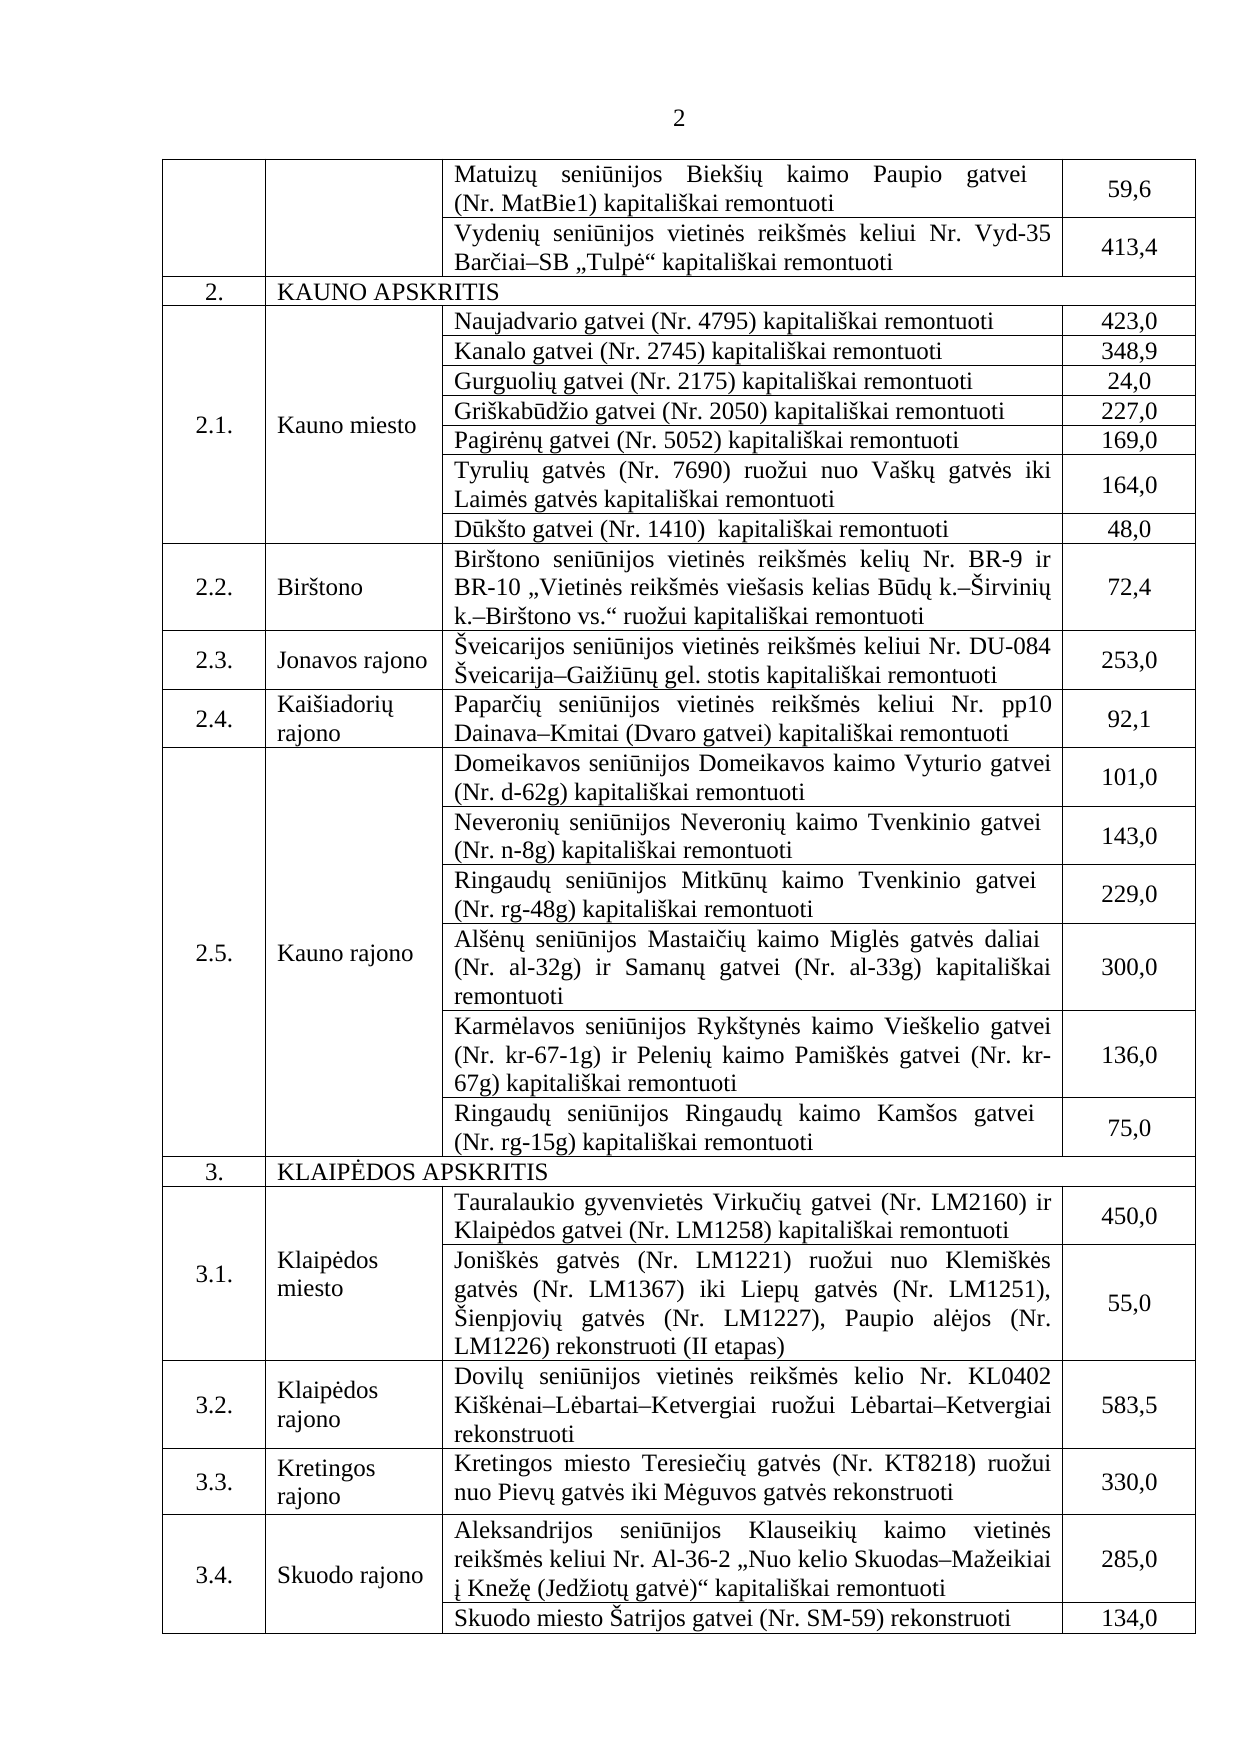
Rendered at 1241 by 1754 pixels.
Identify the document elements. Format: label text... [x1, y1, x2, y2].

table_cell 348,9 [1063, 336, 1195, 365]
table_cell 101,0 [1063, 748, 1195, 806]
table_cell 3.4. [163, 1515, 265, 1633]
table_cell 3. [163, 1157, 265, 1186]
table_cell 164,0 [1063, 455, 1195, 513]
table_cell 285,0 [1063, 1515, 1195, 1602]
table_cell 2.3. [163, 631, 265, 688]
table_cell Kauno rajono [266, 748, 442, 1156]
table_cell Tauralaukio gyvenvietės Virkučių gatvei (Nr. LM2160) ir Klaipėdos gatvei (Nr. LM1258) kapitališkai remontuoti [443, 1187, 1062, 1244]
table_cell Neveronių seniūnijos Neveronių kaimo Tvenkinio gatvei (Nr. n-8g) kapitališkai remontuoti [443, 807, 1062, 864]
table_cell Ringaudų seniūnijos Ringaudų kaimo Kamšos gatvei (Nr. rg-15g) kapitališkai remontuoti [443, 1098, 1062, 1156]
table_cell Karmėlavos seniūnijos Rykštynės kaimo Vieškelio gatvei (Nr. kr-67-1g) ir Pelenių kaimo Pamiškės gatvei (Nr. kr-67g) kapitališkai remontuoti [443, 1011, 1062, 1097]
table_cell Pagirėnų gatvei (Nr. 5052) kapitališkai remontuoti [443, 426, 1062, 454]
table_cell KAUNO APSKRITIS [266, 277, 1195, 305]
table_cell Alšėnų seniūnijos Mastaičių kaimo Miglės gatvės daliai (Nr. al-32g) ir Samanų gatvei (Nr. al-33g) kapitališkai remontuoti [443, 924, 1062, 1010]
table_cell 583,5 [1063, 1361, 1195, 1447]
table_cell 2.5. [163, 748, 265, 1156]
table_cell Ringaudų seniūnijos Mitkūnų kaimo Tvenkinio gatvei (Nr. rg-48g) kapitališkai remontuoti [443, 865, 1062, 923]
table_cell 450,0 [1063, 1187, 1195, 1244]
table_cell [266, 160, 442, 276]
table_cell 2.4. [163, 690, 265, 747]
table_cell 143,0 [1063, 807, 1195, 864]
table_cell Domeikavos seniūnijos Domeikavos kaimo Vyturio gatvei (Nr. d-62g) kapitališkai remontuoti [443, 748, 1062, 806]
table_cell 253,0 [1063, 631, 1195, 688]
table_cell Kauno miesto [266, 306, 442, 543]
table_cell Kretingos miesto Teresiečių gatvės (Nr. KT8218) ruožui nuo Pievų gatvės iki Mėguvos gatvės rekonstruoti [443, 1449, 1062, 1514]
table_cell 413,4 [1063, 218, 1195, 276]
table_cell Naujadvario gatvei (Nr. 4795) kapitališkai remontuoti [443, 306, 1062, 335]
table_cell 3.1. [163, 1187, 265, 1360]
table_cell 92,1 [1063, 690, 1195, 747]
table_cell 2.2. [163, 544, 265, 630]
table_cell Jonavos rajono [266, 631, 442, 688]
table_cell Aleksandrijos seniūnijos Klauseikių kaimo vietinės reikšmės keliui Nr. Al-36-2 „Nuo kelio Skuodas–Mažeikiai į Knežę (Jedžiotų gatvė)“ kapitališkai remontuoti [443, 1515, 1062, 1602]
table_cell Kaišiadorių rajono [266, 690, 442, 747]
table_cell 2.1. [163, 306, 265, 543]
table_cell Paparčių seniūnijos vietinės reikšmės keliui Nr. pp10 Dainava–Kmitai (Dvaro gatvei) kapitališkai remontuoti [443, 690, 1062, 747]
table_cell 136,0 [1063, 1011, 1195, 1097]
table_cell Klaipėdos rajono [266, 1361, 442, 1447]
table_cell 300,0 [1063, 924, 1195, 1010]
table_cell 59,6 [1063, 160, 1195, 217]
table_cell Kretingos rajono [266, 1449, 442, 1514]
table_cell 3.2. [163, 1361, 265, 1447]
table_cell 227,0 [1063, 396, 1195, 424]
table_cell 55,0 [1063, 1245, 1195, 1360]
table_cell 48,0 [1063, 514, 1195, 543]
table_cell Kanalo gatvei (Nr. 2745) kapitališkai remontuoti [443, 336, 1062, 365]
table_cell 134,0 [1063, 1603, 1195, 1633]
table_cell Skuodo miesto Šatrijos gatvei (Nr. SM-59) rekonstruoti [443, 1603, 1062, 1633]
table_cell 72,4 [1063, 544, 1195, 630]
table_cell 330,0 [1063, 1449, 1195, 1514]
table_cell Birštono seniūnijos vietinės reikšmės kelių Nr. BR-9 ir BR-10 „Vietinės reikšmės viešasis kelias Būdų k.–Širvinių k.–Birštono vs.“ ruožui kapitališkai remontuoti [443, 544, 1062, 630]
table_cell Tyrulių gatvės (Nr. 7690) ruožui nuo Vaškų gatvės iki Laimės gatvės kapitališkai remontuoti [443, 455, 1062, 513]
table_cell 229,0 [1063, 865, 1195, 923]
table_cell Dūkšto gatvei (Nr. 1410) kapitališkai remontuoti [443, 514, 1062, 543]
table_cell Birštono [266, 544, 442, 630]
table_cell KLAIPĖDOS APSKRITIS [266, 1157, 1195, 1186]
table_cell Šveicarijos seniūnijos vietinės reikšmės keliui Nr. DU-084 Šveicarija–Gaižiūnų gel. stotis kapitališkai remontuoti [443, 631, 1062, 688]
table_cell 169,0 [1063, 426, 1195, 454]
table_cell [163, 160, 265, 276]
table_cell 75,0 [1063, 1098, 1195, 1156]
table_cell 2. [163, 277, 265, 305]
table_cell Matuizų seniūnijos Biekšių kaimo Paupio gatvei (Nr. MatBie1) kapitališkai remontuoti [443, 160, 1062, 217]
table_cell 423,0 [1063, 306, 1195, 335]
table_cell Dovilų seniūnijos vietinės reikšmės kelio Nr. KL0402 Kiškėnai–Lėbartai–Ketvergiai ruožui Lėbartai–Ketvergiai rekonstruoti [443, 1361, 1062, 1447]
table_cell Gurguolių gatvei (Nr. 2175) kapitališkai remontuoti [443, 366, 1062, 395]
table_cell Griškabūdžio gatvei (Nr. 2050) kapitališkai remontuoti [443, 396, 1062, 424]
table_cell Skuodo rajono [266, 1515, 442, 1633]
table_cell Vydenių seniūnijos vietinės reikšmės keliui Nr. Vyd-35 Barčiai–SB „Tulpė“ kapitališkai remontuoti [443, 218, 1062, 276]
table_cell Joniškės gatvės (Nr. LM1221) ruožui nuo Klemiškės gatvės (Nr. LM1367) iki Liepų gatvės (Nr. LM1251), Šienpjovių gatvės (Nr. LM1227), Paupio alėjos (Nr. LM1226) rekonstruoti (II etapas) [443, 1245, 1062, 1360]
table_cell 24,0 [1063, 366, 1195, 395]
table_cell Klaipėdos miesto [266, 1187, 442, 1360]
table_cell 3.3. [163, 1449, 265, 1514]
